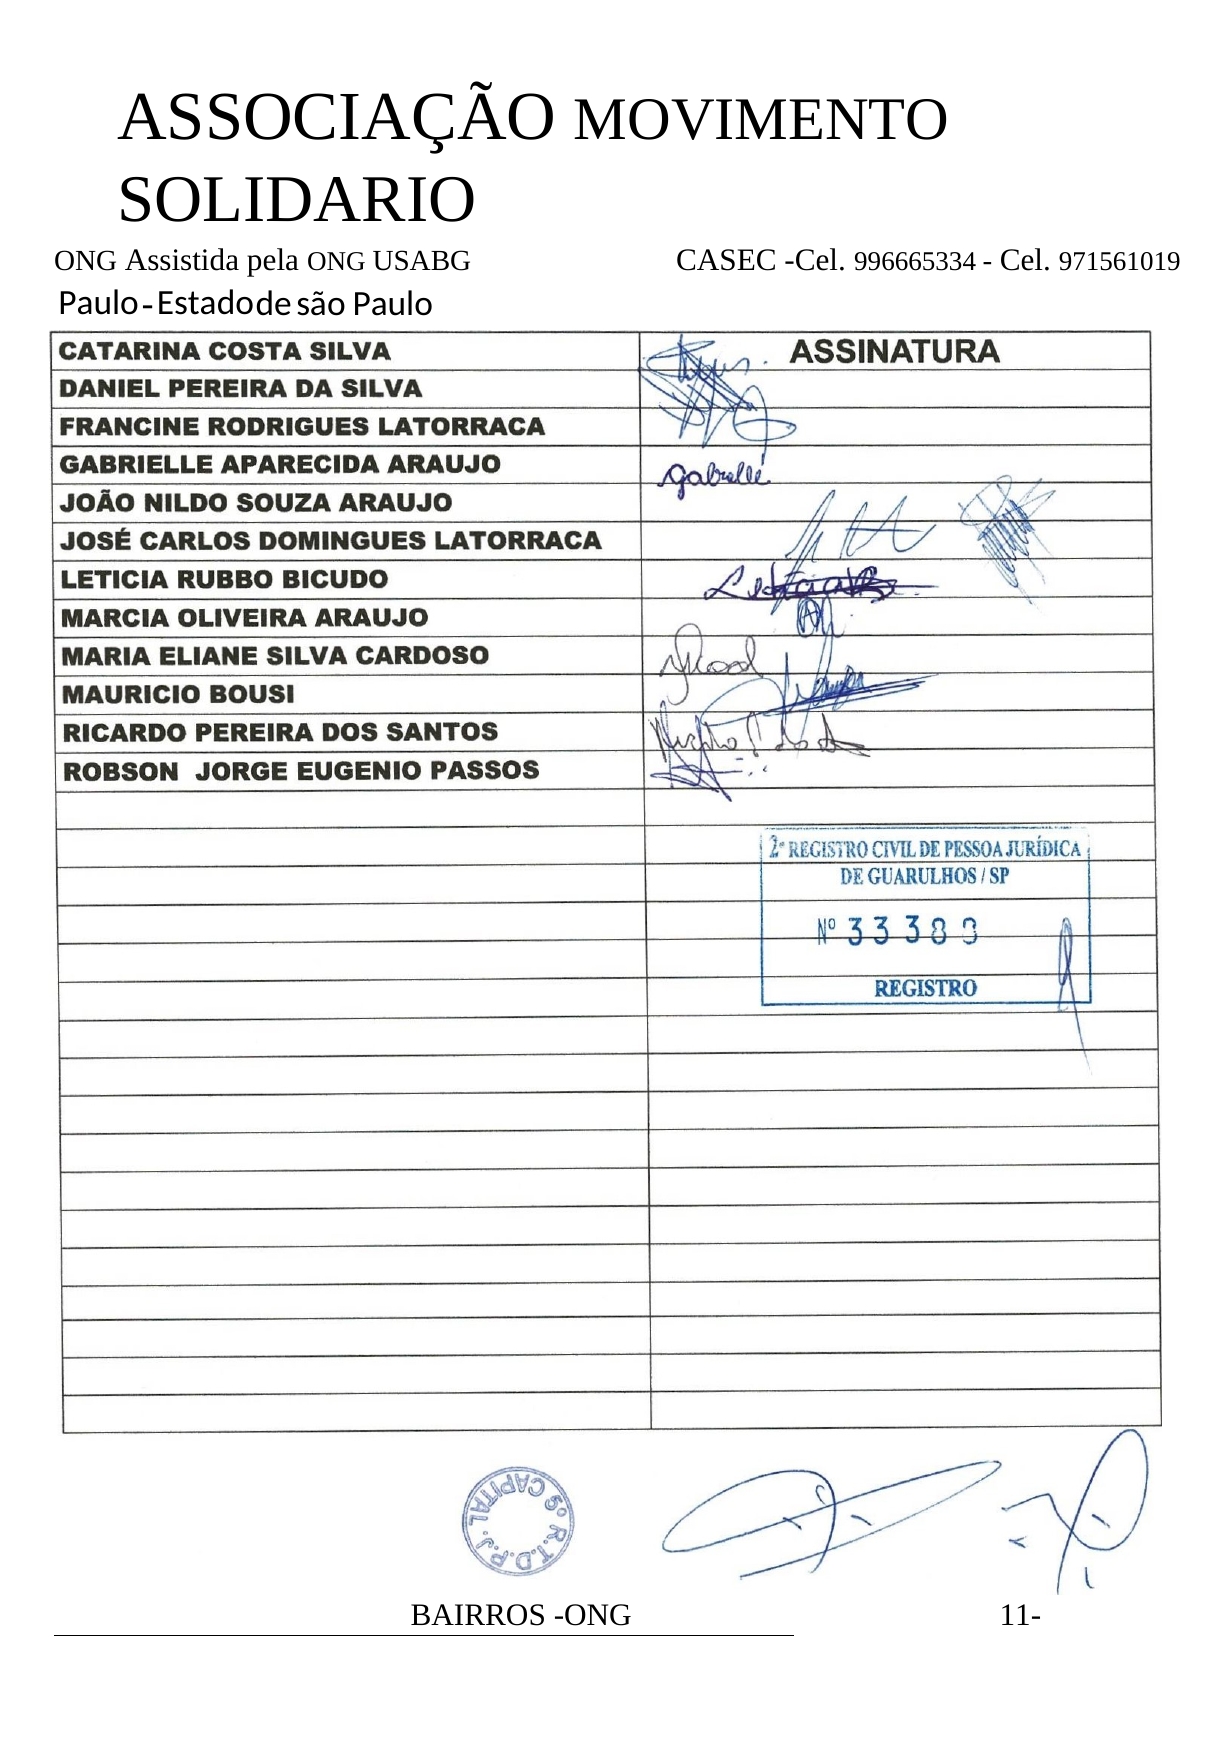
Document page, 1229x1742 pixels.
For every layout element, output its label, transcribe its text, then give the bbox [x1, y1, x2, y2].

subtitle BAIRROS -ONG 11- [54, 1596, 1181, 1632]
